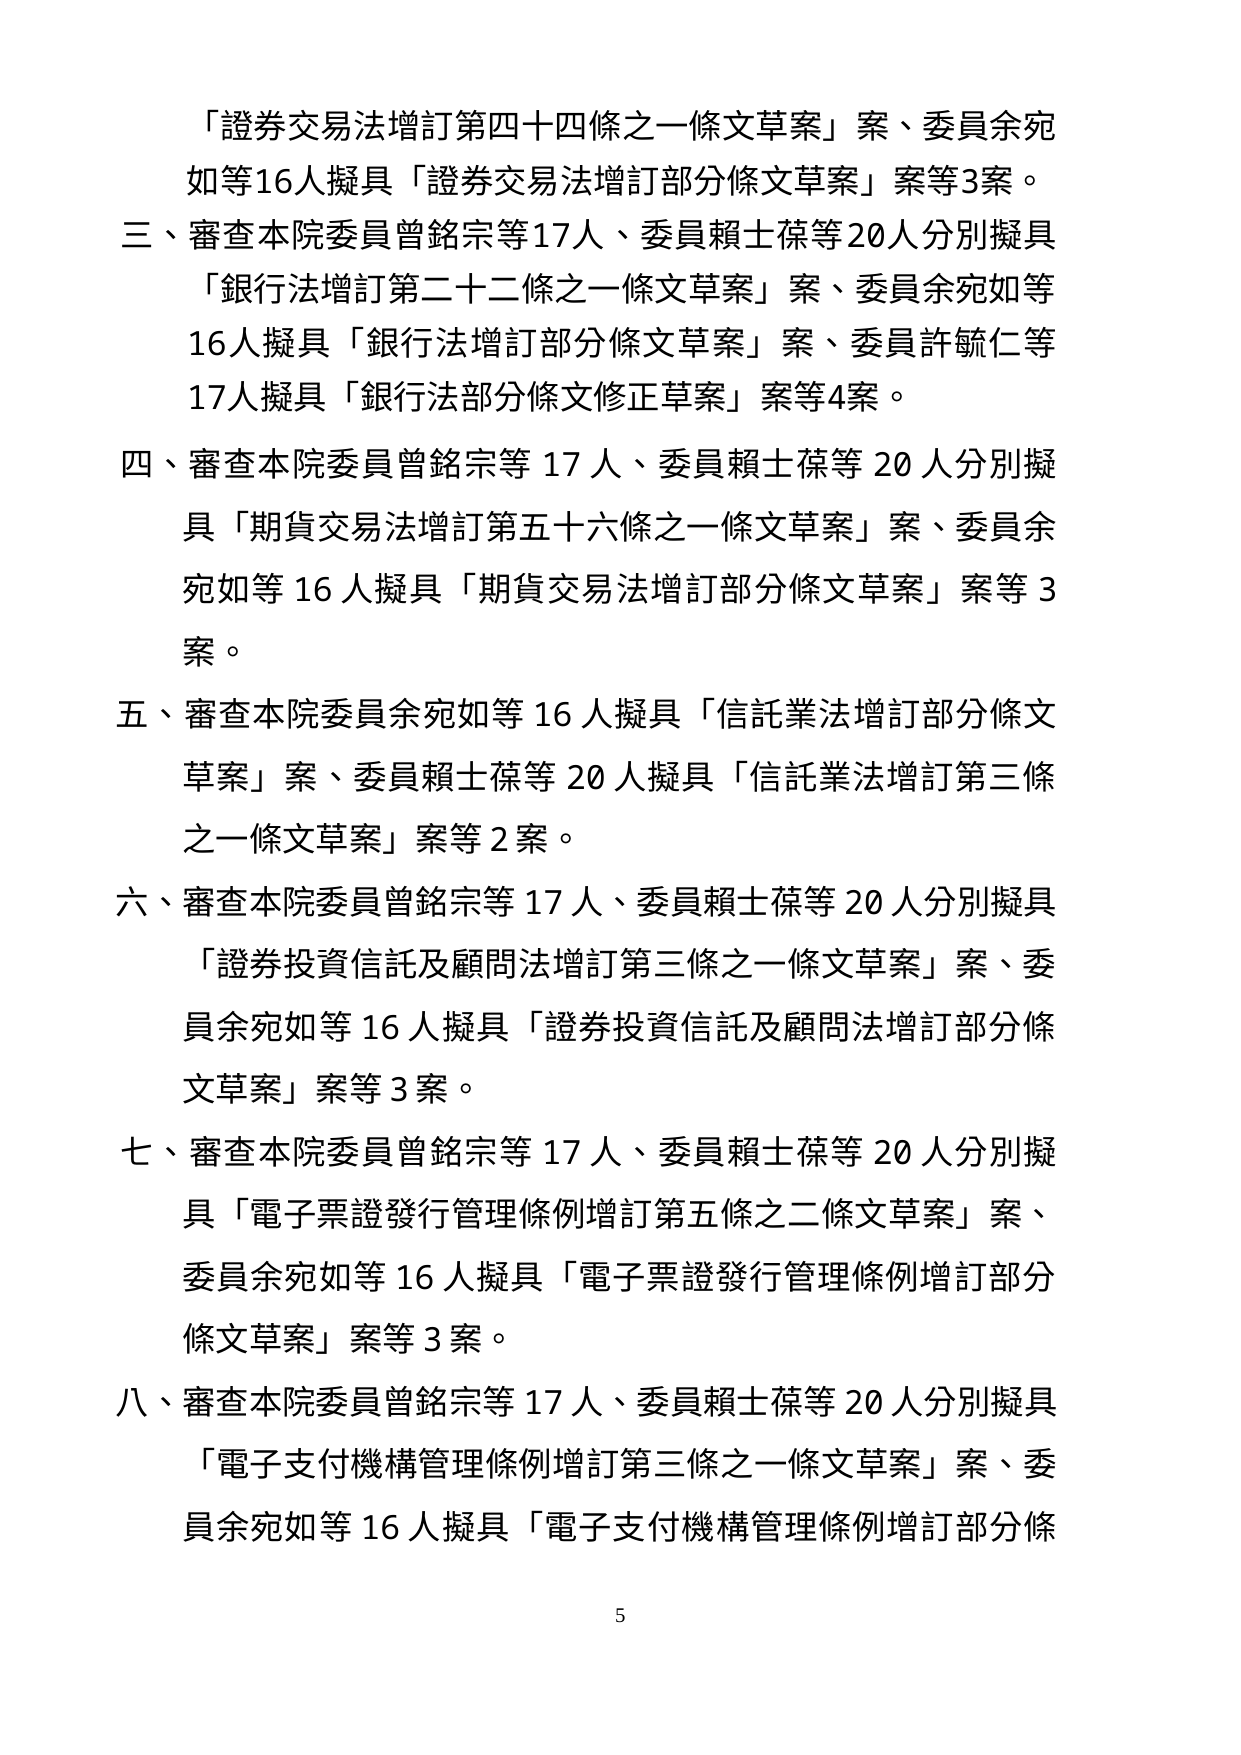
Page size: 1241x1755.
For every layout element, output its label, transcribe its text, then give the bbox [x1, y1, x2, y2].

text 五、審查本院委員余宛如等16人擬具「信託業法增訂部分條文草案」案、委員賴士葆等20人擬具「信託業法增訂第三條之一條文草案」案等2案。 [116, 671, 1057, 858]
text 八、審查本院委員曾銘宗等17人、委員賴士葆等20人分別擬具「電子支付機構管理條例增訂第三條之一條文草案」案、委員余宛如等16人擬具「電子支付機構管理條例增訂部分條 [116, 1358, 1057, 1546]
text 三、審查本院委員曾銘宗等17人、委員賴士葆等20人分別擬具「銀行法增訂第二十二條之一條文草案」案、委員余宛如等16人擬具「銀行法增訂部分條文草案」案、委員許毓仁等17人擬具「銀行法部分條文修正草案」案等4案。 [120, 204, 1057, 421]
text 四、審查本院委員曾銘宗等17人、委員賴士葆等20人分別擬具「期貨交易法增訂第五十六條之一條文草案」案、委員余宛如等16人擬具「期貨交易法增訂部分條文草案」案等3案。 [120, 421, 1057, 671]
text 「證券交易法增訂第四十四條之一條文草案」案、委員余宛如等16人擬具「證券交易法增訂部分條文草案」案等3案。 [120, 96, 1057, 204]
text 七、審查本院委員曾銘宗等17人、委員賴士葆等20人分別擬具「電子票證發行管理條例增訂第五條之二條文草案」案、委員余宛如等16人擬具「電子票證發行管理條例增訂部分條文草案」案等3案。 [120, 1108, 1057, 1358]
text 六、審查本院委員曾銘宗等17人、委員賴士葆等20人分別擬具「證券投資信託及顧問法增訂第三條之一條文草案」案、委員余宛如等16人擬具「證券投資信託及顧問法增訂部分條文草案」案等3案。 [116, 858, 1057, 1108]
